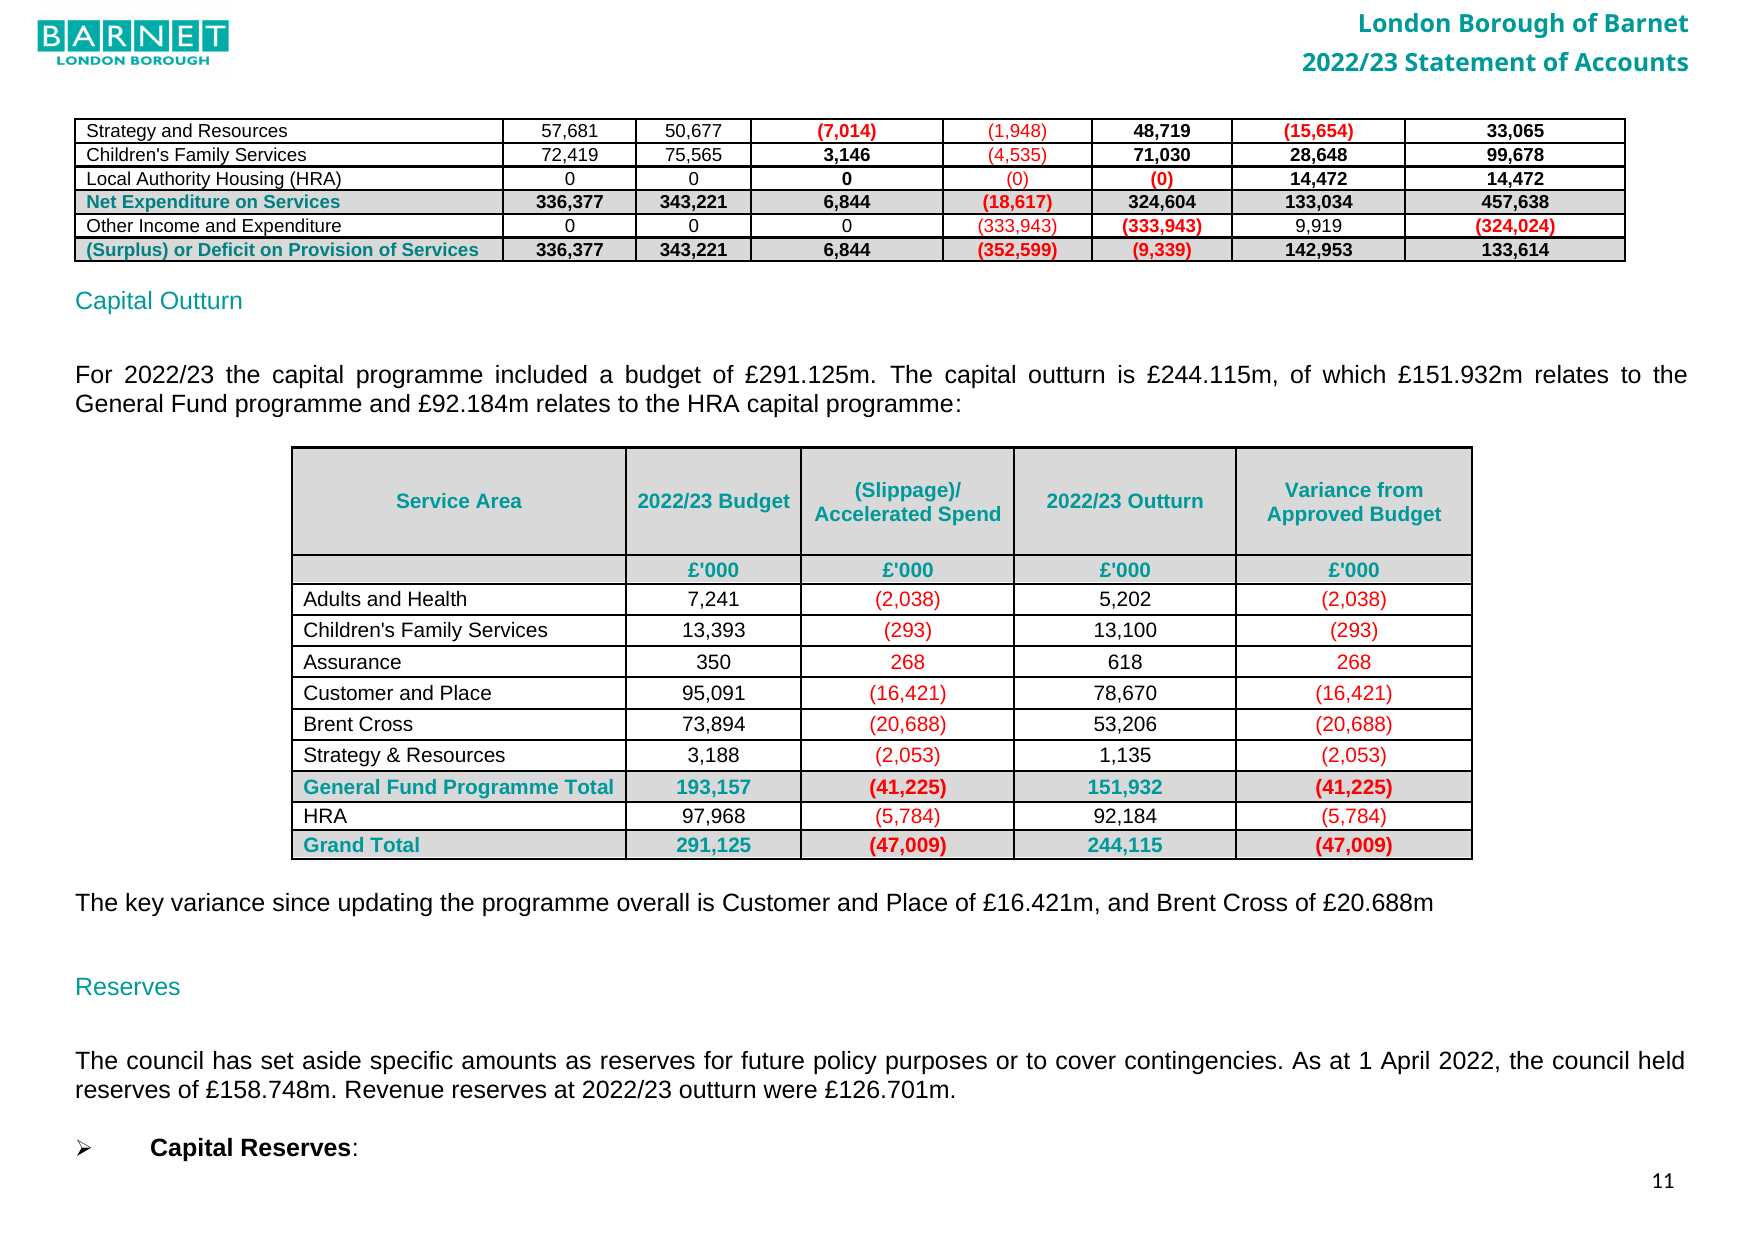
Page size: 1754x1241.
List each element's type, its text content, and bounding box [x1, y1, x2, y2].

table_cell 3,146 [752, 144, 942, 165]
table_cell 92,184 [1015, 803, 1235, 829]
table_cell 0 [752, 168, 942, 189]
table_cell (20,688) [802, 710, 1013, 739]
table_cell 618 [1015, 647, 1235, 676]
table_header 2022/23 Budget [627, 449, 800, 554]
table_cell (41,225) [802, 772, 1013, 801]
table_cell (293) [802, 616, 1013, 645]
table_cell (5,784) [802, 803, 1013, 829]
table_cell Local Authority Housing (HRA) [76, 168, 502, 189]
table_cell 48,719 [1093, 120, 1231, 142]
table_cell (2,038) [1237, 585, 1471, 614]
table_cell (333,943) [1093, 215, 1231, 236]
table_cell (18,617) [944, 191, 1091, 213]
table_cell 151,932 [1015, 772, 1235, 801]
table_cell Adults and Health [293, 585, 625, 614]
table_cell [293, 556, 625, 582]
table_cell Other Income and Expenditure [76, 215, 502, 236]
table_cell 50,677 [637, 120, 750, 142]
table_cell Customer and Place [293, 678, 625, 707]
table_cell 72,419 [504, 144, 635, 165]
table_cell 0 [504, 215, 635, 236]
table_cell (0) [1093, 168, 1231, 189]
table_cell 28,648 [1233, 144, 1404, 165]
table_cell 13,100 [1015, 616, 1235, 645]
list Capital Reserves: [75, 1132, 1653, 1161]
table_cell 97,968 [627, 803, 800, 829]
table_cell 14,472 [1233, 168, 1404, 189]
table_cell 268 [802, 647, 1013, 676]
table_cell 336,377 [504, 191, 635, 213]
table_cell 1,135 [1015, 741, 1235, 770]
table_cell 5,202 [1015, 585, 1235, 614]
table_cell (352,599) [944, 239, 1091, 260]
table_cell (4,535) [944, 144, 1091, 165]
table_cell HRA [293, 803, 625, 829]
text For 2022/23 the capital programme included a budget of £291.125m. The capital outturn is £244.115m, of which £151.932m relates to the General Fund programme and £92.184m relates to the HRA capital programme: [75, 360, 1689, 418]
table_cell £'000 [1237, 556, 1471, 582]
table_cell Strategy & Resources [293, 741, 625, 770]
table_cell (333,943) [944, 215, 1091, 236]
table_cell £'000 [627, 556, 800, 582]
table_cell (Surplus) or Deficit on Provision of Services [76, 239, 502, 260]
table_cell Children's Family Services [76, 144, 502, 165]
table_cell 6,844 [752, 191, 942, 213]
table_cell 95,091 [627, 678, 800, 707]
table_cell 75,565 [637, 144, 750, 165]
table_header 2022/23 Outturn [1015, 449, 1235, 554]
table_cell 244,115 [1015, 831, 1235, 857]
table_cell (5,784) [1237, 803, 1471, 829]
table_cell (0) [944, 168, 1091, 189]
table_cell Grand Total [293, 831, 625, 857]
table_cell (2,053) [1237, 741, 1471, 770]
table_cell Brent Cross [293, 710, 625, 739]
table_cell (41,225) [1237, 772, 1471, 801]
table_cell General Fund Programme Total [293, 772, 625, 801]
table_cell (20,688) [1237, 710, 1471, 739]
table_cell (7,014) [752, 120, 942, 142]
table_cell 291,125 [627, 831, 800, 857]
table_cell 14,472 [1406, 168, 1624, 189]
table_cell 7,241 [627, 585, 800, 614]
subtitle Capital Outturn [75, 286, 1689, 315]
table_cell Net Expenditure on Services [76, 191, 502, 213]
table_cell 33,065 [1406, 120, 1624, 142]
table_cell 71,030 [1093, 144, 1231, 165]
table_header Variance from Approved Budget [1237, 449, 1471, 554]
table_cell 268 [1237, 647, 1471, 676]
table_cell Strategy and Resources [76, 120, 502, 142]
table_header Service Area [293, 449, 625, 554]
table_cell (15,654) [1233, 120, 1404, 142]
table_cell 457,638 [1406, 191, 1624, 213]
table_cell 133,614 [1406, 239, 1624, 260]
table_cell 336,377 [504, 239, 635, 260]
table_cell (9,339) [1093, 239, 1231, 260]
table_cell 0 [752, 215, 942, 236]
table_cell 343,221 [637, 191, 750, 213]
table_cell (2,053) [802, 741, 1013, 770]
table_cell (16,421) [802, 678, 1013, 707]
table_cell 0 [637, 215, 750, 236]
table_cell 343,221 [637, 239, 750, 260]
table_cell 133,034 [1233, 191, 1404, 213]
table_cell (324,024) [1406, 215, 1624, 236]
table_cell (293) [1237, 616, 1471, 645]
table_cell (47,009) [802, 831, 1013, 857]
table_cell 350 [627, 647, 800, 676]
table_cell 0 [637, 168, 750, 189]
table_cell 6,844 [752, 239, 942, 260]
table_cell 73,894 [627, 710, 800, 739]
table_cell (47,009) [1237, 831, 1471, 857]
subtitle Reserves [75, 972, 1689, 1001]
table_cell 9,919 [1233, 215, 1404, 236]
table_cell 142,953 [1233, 239, 1404, 260]
table_cell Children's Family Services [293, 616, 625, 645]
text The council has set aside specific amounts as reserves for future policy purposes or to cover contingencies. As at 1 April 2022, the council held reserves of £158.748m. Revenue reserves at 2022/23 outturn were £126.701m. [75, 1046, 1689, 1104]
table_cell £'000 [802, 556, 1013, 582]
table_cell 193,157 [627, 772, 800, 801]
text The key variance since updating the programme overall is Customer and Place of £16.421m, and Brent Cross of £20.688m [75, 888, 1689, 917]
table_cell 99,678 [1406, 144, 1624, 165]
table_cell 78,670 [1015, 678, 1235, 707]
table_cell 0 [504, 168, 635, 189]
table_cell Assurance [293, 647, 625, 676]
table_cell 13,393 [627, 616, 800, 645]
table_header (Slippage)/ Accelerated Spend [802, 449, 1013, 554]
table_cell (2,038) [802, 585, 1013, 614]
table_cell 324,604 [1093, 191, 1231, 213]
table_cell 53,206 [1015, 710, 1235, 739]
table_cell £'000 [1015, 556, 1235, 582]
table_cell (1,948) [944, 120, 1091, 142]
table_cell (16,421) [1237, 678, 1471, 707]
table_cell 57,681 [504, 120, 635, 142]
table_cell 3,188 [627, 741, 800, 770]
